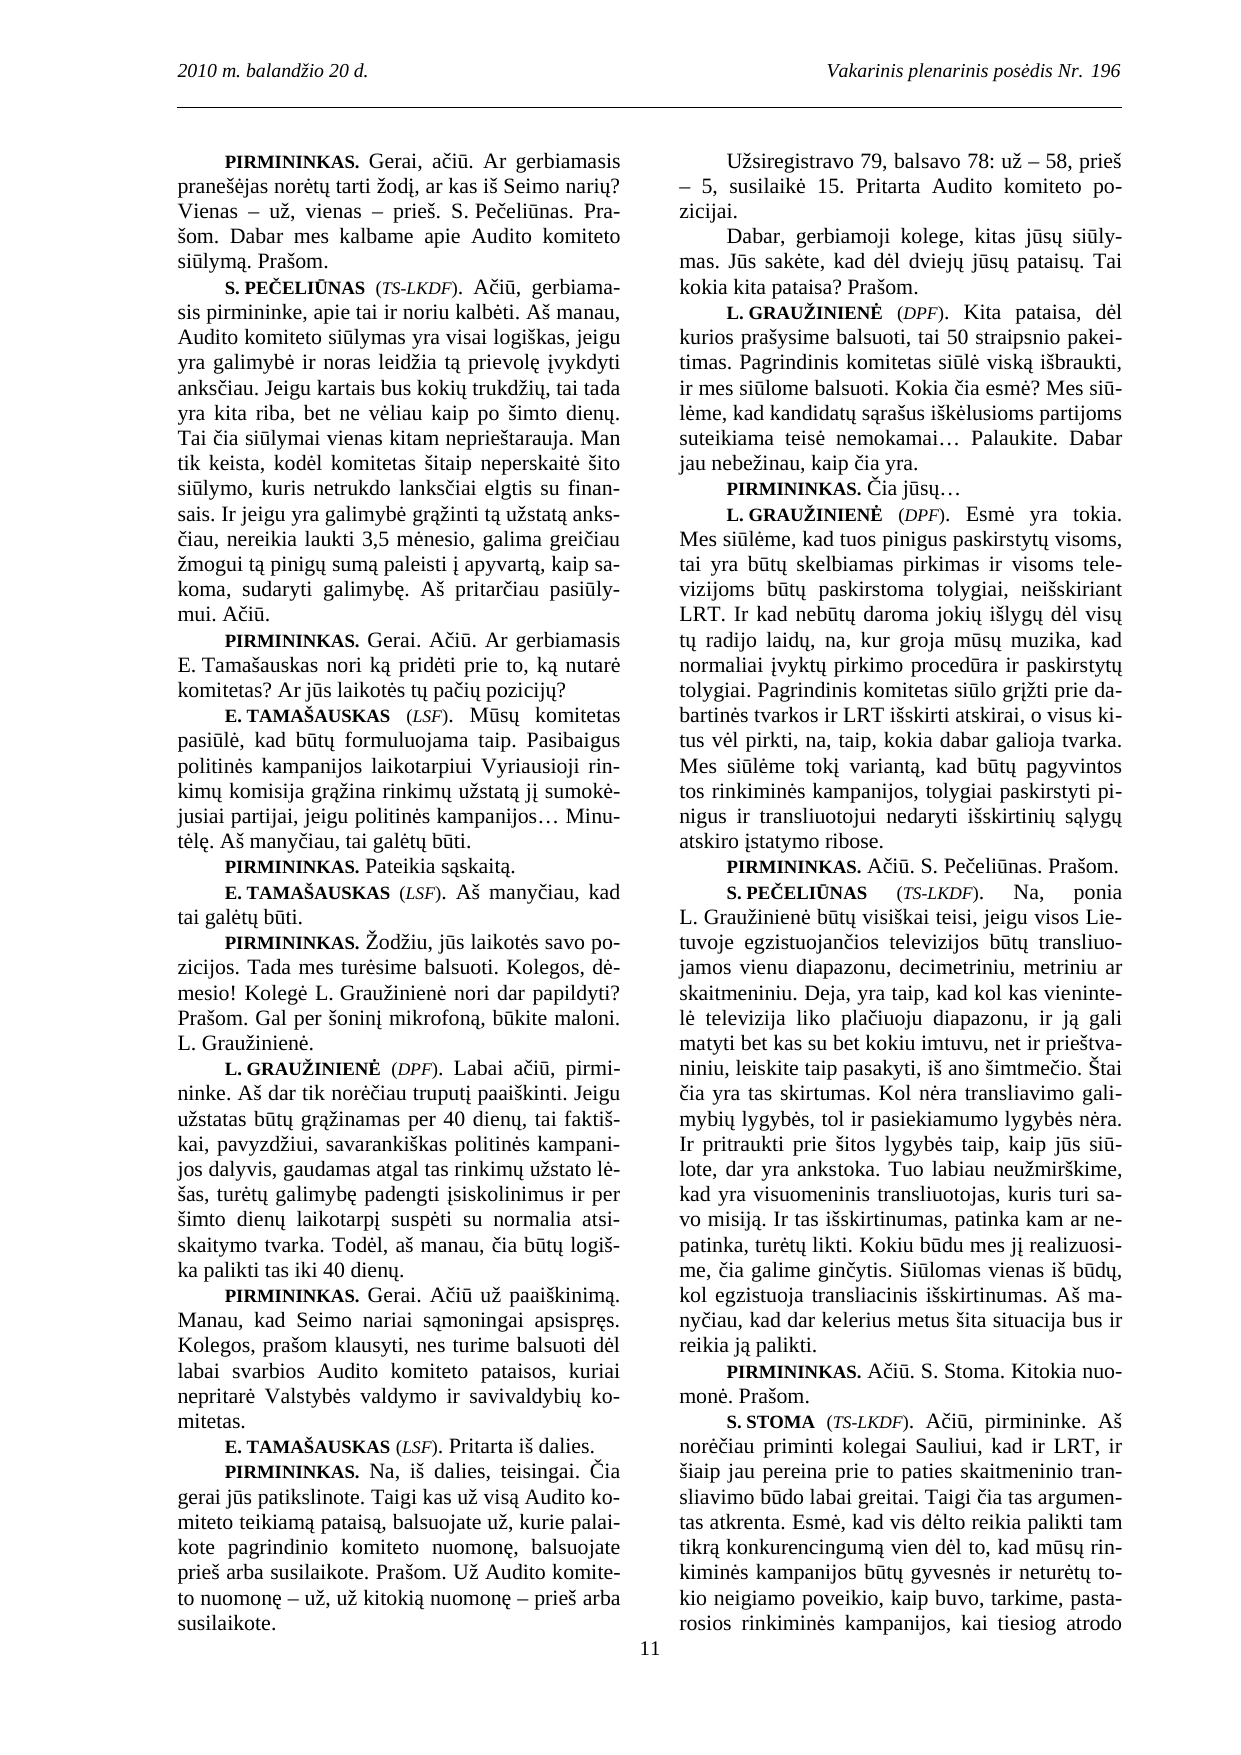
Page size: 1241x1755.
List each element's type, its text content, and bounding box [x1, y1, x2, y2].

text PIRMININKAS. Na, iš da­lies, tei­sin­gai. Čia ge­rai jūs pa­tiks­li­no­te. Tai­gi kas už vi­są Au­di­to ko­mi­te­to tei­kia­mą pa­tai­są, bal­suo­ja­te už, ku­rie pa­lai­ko­te pa­grin­di­nio ko­mi­te­to nuo­mo­nę, bal­suo­ja­te prieš ar­ba su­si­lai­ko­te. Pra­šom. Už Au­di­to ko­mi­te­to nuo­mo­nę – už, už ki­to­kią nuo­mo­nę – prieš ar­ba su­si­lai­ko­te. [177, 1458, 620, 1635]
text PIRMININKAS. Ge­rai, ačiū. Ar ger­bia­ma­sis pra­ne­šė­jas no­rė­tų tar­ti žo­dį, ar kas iš Sei­mo na­rių? Vie­nas – už, vie­nas – prieš. S. Pe­če­liū­nas. Pra­šom. Da­bar mes kal­ba­me apie Au­di­to ko­mi­te­to siū­ly­mą. Pra­šom. [177, 148, 620, 274]
text L. GRAUŽINIENĖ (DPF). Ki­ta pa­tai­sa, dėl ku­rios pra­šy­si­me bal­suo­ti, tai 50 straips­nio pa­kei­ti­mas. Pa­grin­di­nis ko­mi­te­tas siū­lė vis­ką iš­brauk­ti, ir mes siū­lo­me bal­suo­ti. Ko­kia čia es­mė? Mes siū­lė­me, kad kan­di­da­tų są­ra­šus iš­kė­lu­sioms par­ti­joms su­tei­kia­ma tei­sė ne­mo­ka­mai… Pa­lau­ki­te. Da­bar jau ne­be­ži­nau, kaip čia yra. [679, 299, 1122, 475]
text PIRMININKAS. Žo­džiu, jūs lai­ko­tės sa­vo po­zi­ci­jos. Ta­da mes tu­rė­si­me bal­suo­ti. Ko­le­gos, dė­me­sio! Ko­le­gė L. Grau­ži­nie­nė no­ri dar pa­pil­dy­ti? Pra­šom. Gal per šo­ni­nį mik­ro­fo­ną, bū­ki­te ma­lo­ni. L. Grau­ži­nie­nė. [177, 929, 620, 1055]
text Da­bar, ger­bia­mo­ji ko­le­ge, ki­tas jū­sų siū­ly­mas. Jūs sa­kė­te, kad dėl dvie­jų jū­sų pa­tai­sų. Tai ko­kia ki­ta pa­tai­sa? Pra­šom. [679, 223, 1122, 299]
text S. PEČELIŪNAS (TS-LKDF). Ačiū, ger­bia­ma­sis pir­mi­nin­ke, apie tai ir no­riu kal­bė­ti. Aš ma­nau, Au­di­to ko­mi­te­to siū­ly­mas yra vi­sai lo­giš­kas, jei­gu yra ga­li­my­bė ir no­ras lei­džia tą prie­vo­lę įvyk­dy­ti anks­čiau. Jei­gu kar­tais bus ko­kių truk­džių, tai ta­da yra ki­ta ri­ba, bet ne vė­liau kaip po šim­to die­nų. Tai čia siū­ly­mai vie­nas ki­tam ne­pri­eš­ta­rau­ja. Man tik keis­ta, ko­dėl ko­mi­te­tas ši­taip ne­per­skai­tė ši­to siū­ly­mo, ku­ris ne­truk­do lanks­čiai elg­tis su fi­nan­sais. Ir jei­gu yra ga­li­my­bė grą­žin­ti tą už­sta­tą anks­čiau, ne­rei­kia lauk­ti 3,5 mė­ne­sio, ga­li­ma grei­čiau žmo­gui tą pi­ni­gų su­mą pa­leis­ti į apy­var­tą, kaip sa­ko­ma, su­da­ry­ti ga­li­my­bę. Aš pri­tar­čiau pa­siū­ly­mui. Ačiū. [177, 274, 620, 627]
text S. PEČELIŪNAS (TS-LKDF). Na, po­nia L. Grau­­ži­nie­nė bū­tų vi­siš­kai tei­si, jei­gu vi­sos Lie­tu­vo­je eg­zis­tuo­jan­čios te­le­vi­zi­jos bū­tų tran­sliuo­jamos vie­nu dia­pa­zo­nu, de­ci­met­ri­niu, met­ri­niu ar skait­me­ni­niu. De­ja, yra taip, kad kol kas vie­nin­te­lė te­le­vi­zi­ja li­ko pla­čiuo­ju dia­pa­zo­nu, ir ją ga­li ma­ty­ti bet kas su bet ko­kiu im­tu­vu, net ir prieš­tva­ni­niu, leis­ki­te taip pa­sa­ky­ti, iš ano šimt­me­čio. Štai čia yra tas skir­tu­mas. Kol nė­ra tran­slia­vi­mo ga­li­my­bių ly­gy­bės, tol ir pa­sie­kia­mu­mo ly­gy­bės nė­ra. Ir pri­trauk­ti prie ši­tos ly­gy­bės taip, kaip jūs siū­lote, dar yra anks­to­ka. Tuo la­biau ne­už­mirš­ki­me, kad yra vi­suo­me­ni­nis tran­sliuo­to­jas, ku­ris tu­ri sa­vo mi­si­ją. Ir tas iš­skir­ti­nu­mas, pa­tin­ka kam ar ne­pa­tin­ka, tu­rė­tų lik­ti. Ko­kiu bū­du mes jį re­a­li­zuo­si­me, čia ga­li­me gin­čy­tis. Siū­lo­mas vie­nas iš bū­dų, kol eg­zis­tuo­ja tran­slia­ci­nis iš­skir­ti­nu­mas. Aš ma­ny­čiau, kad dar ke­le­rius me­tus ši­ta si­tu­a­ci­ja bus ir rei­kia ją pa­lik­ti. [679, 879, 1122, 1358]
text L. GRAUŽINIENĖ (DPF). Es­mė yra to­kia. Mes siū­lė­me, kad tuos pi­ni­gus pa­skirs­ty­tų vi­soms, tai yra bū­tų skel­bia­mas pir­ki­mas ir vi­soms te­le­vizi­joms bū­tų pa­skirs­to­ma to­ly­giai, ne­iš­ski­riant LRT. Ir kad ne­bū­tų da­ro­ma jo­kių iš­ly­gų dėl vi­sų tų ra­di­jo lai­dų, na, kur gro­ja mū­sų mu­zi­ka, kad nor­ma­liai įvyk­tų pir­ki­mo pro­ce­dū­ra ir pa­skirs­ty­tų to­ly­giai. Pa­grin­di­nis ko­mi­te­tas siū­lo grįž­ti prie da­bar­ti­nės tvar­kos ir LRT iš­skir­ti at­ski­rai, o vi­sus ki­tus vėl pirk­ti, na, taip, ko­kia da­bar ga­lio­ja tvar­ka. Mes siū­lė­me to­kį va­rian­tą, kad bū­tų pa­gy­vin­tos tos rin­ki­mi­nės kam­pa­ni­jos, to­ly­giai pa­skirs­ty­ti pi­ni­gus ir tran­sliuo­to­jui ne­da­ry­ti iš­skir­ti­nių są­ly­gų at­ski­ro įsta­ty­mo ri­bo­se. [679, 501, 1122, 853]
text PIRMININKAS. Ge­rai. Ačiū. Ar ger­bia­ma­sis E. Ta­ma­šaus­kas no­ri ką pri­dė­ti prie to, ką nu­ta­rė ko­mi­te­tas? Ar jūs lai­ko­tės tų pa­čių po­zi­ci­jų? [177, 627, 620, 702]
text L. GRAUŽINIENĖ (DPF). La­bai ačiū, pir­mi­nin­ke. Aš dar tik no­rė­čiau tru­pu­tį pa­aiš­kin­ti. Jei­gu už­sta­tas bū­tų grą­ži­na­mas per 40 die­nų, tai fak­tiš­kai, pa­vyz­džiui, sa­va­ran­kiš­kas po­li­ti­nės kam­pa­ni­jos da­ly­vis, gau­da­mas at­gal tas rin­ki­mų už­sta­to lė­šas, tu­rė­tų ga­li­my­bę pa­deng­ti įsi­sko­li­ni­mus ir per šim­to die­nų lai­ko­tar­pį su­spė­ti su nor­ma­lia at­si­skai­ty­mo tvar­ka. To­dėl, aš ma­nau, čia bū­tų lo­giš­ka pa­lik­ti tas iki 40 die­nų. [177, 1055, 620, 1282]
text PIRMININKAS. Ačiū. S. Sto­ma. Ki­to­kia nuo­mo­nė. Pra­šom. [679, 1358, 1122, 1408]
text PIRMININKAS. Pa­tei­kia są­skai­tą. [177, 853, 620, 879]
text PIRMININKAS. Ačiū. S. Pe­če­liū­nas. Pra­šom. [679, 853, 1122, 879]
text S. STOMA (TS-LKDF). Ačiū, pir­mi­nin­ke. Aš no­rė­čiau pri­min­ti ko­le­gai Sau­liui, kad ir LRT, ir šiaip jau per­ei­na prie to pa­ties skait­me­ni­nio tran­slia­vi­mo bū­do la­bai grei­tai. Tai­gi čia tas ar­gu­men­tas at­kren­ta. Es­mė, kad vis dėl­to rei­kia pa­lik­ti tam tik­rą kon­ku­ren­cin­gu­mą vien dėl to, kad mū­sų rin­ki­mi­nės kam­pa­ni­jos bū­tų gy­ves­nės ir ne­tu­rė­tų to­kio nei­gia­mo po­vei­kio, kaip bu­vo, tar­ki­me, pas­ta­ro­sios rin­ki­mi­nės kam­pa­ni­jos, kai tie­siog at­ro­do [679, 1408, 1122, 1635]
text Už­si­re­gist­ra­vo 79, bal­sa­vo 78: už – 58, prieš – 5, su­si­lai­kė 15. Pri­tar­ta Au­di­to ko­mi­te­to po­zicijai. [679, 148, 1122, 223]
text E. TAMAŠAUSKAS (LSF). Mū­sų ko­mi­te­tas pa­siū­lė, kad bū­tų for­mu­luo­ja­ma taip. Pa­si­bai­gus po­li­ti­nės kam­pa­ni­jos lai­ko­tar­piui Vy­riau­sio­ji rin­ki­mų ko­mi­si­ja grą­ži­na rin­ki­mų už­sta­tą jį su­mo­kė­ju­siai par­ti­jai, jei­gu po­li­ti­nės kam­pa­ni­jos… Mi­nu­tė­lę. Aš ma­ny­čiau, tai ga­lė­tų bū­ti. [177, 702, 620, 853]
text E. TAMAŠAUSKAS (LSF). Aš ma­ny­čiau, kad tai ga­lė­tų bū­ti. [177, 879, 620, 929]
text PIRMININKAS. Čia jū­sų… [679, 475, 1122, 501]
text E. TAMAŠAUSKAS (LSF). Pri­tar­ta iš da­lies. [177, 1433, 620, 1458]
text PIRMININKAS. Ge­rai. Ačiū už pa­aiš­ki­ni­mą. Ma­nau, kad Sei­mo na­riai są­mo­nin­gai ap­si­spręs. Ko­le­gos, pra­šom klau­sy­ti, nes tu­ri­me bal­suo­ti dėl la­bai svar­bios Au­di­to ko­mi­te­to pa­tai­sos, ku­riai nepri­ta­rė Vals­ty­bės val­dy­mo ir sa­vi­val­dy­bių ko­mite­tas. [177, 1282, 620, 1433]
